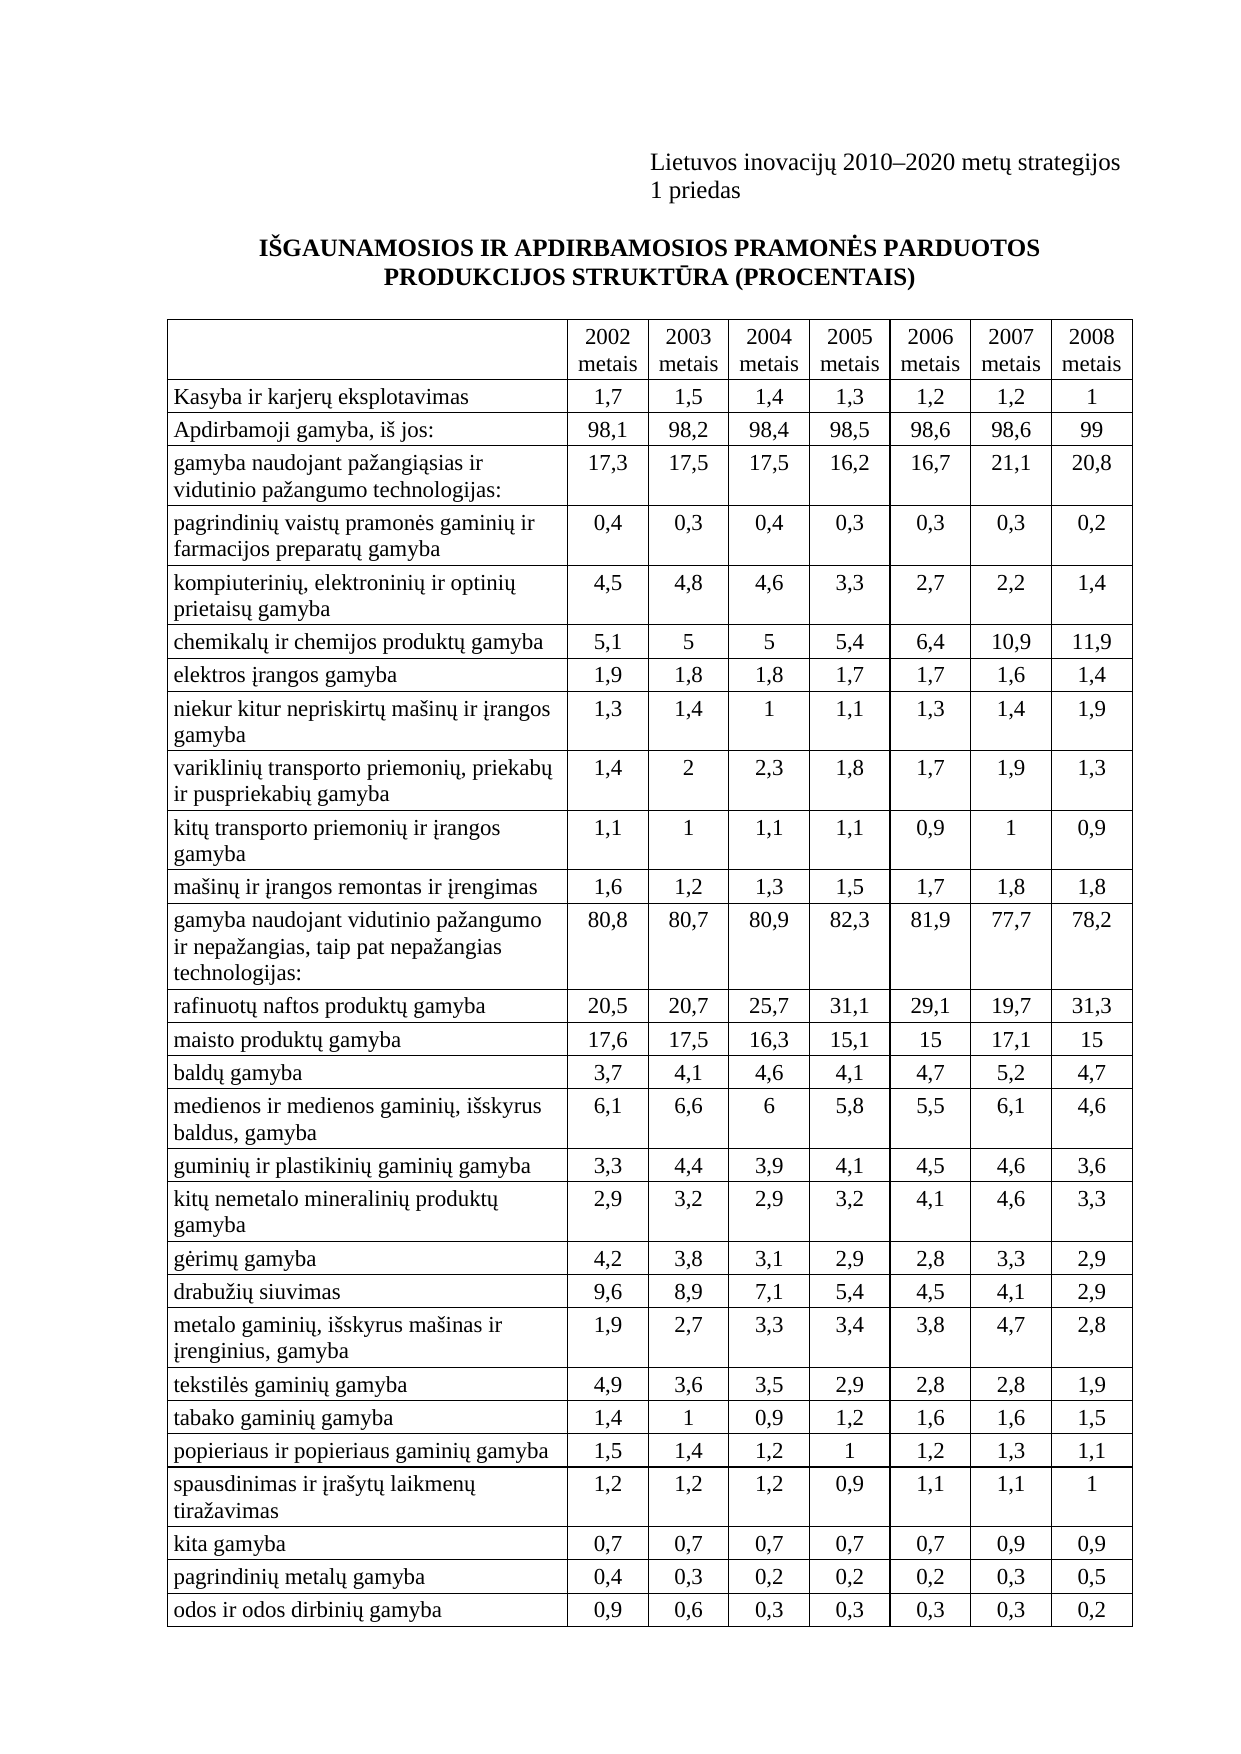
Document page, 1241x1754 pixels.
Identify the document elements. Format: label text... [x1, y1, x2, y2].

table_cell 1,3 [729, 870, 809, 903]
table_cell 17,3 [568, 446, 648, 505]
table_cell guminių ir plastikinių gaminių gamyba [168, 1149, 567, 1181]
table_cell 1,3 [971, 1434, 1051, 1466]
table_cell 0,3 [891, 1594, 970, 1626]
table_cell 4,6 [971, 1149, 1051, 1181]
table_cell 1 [649, 1401, 728, 1433]
table_cell 16,3 [729, 1023, 809, 1055]
table_cell 1,8 [971, 870, 1051, 903]
table_cell 2,9 [1052, 1242, 1132, 1274]
table_cell 3,8 [891, 1308, 970, 1367]
table_cell 2 [649, 751, 728, 810]
table_cell 1,2 [568, 1468, 648, 1526]
table_cell 80,7 [649, 904, 728, 988]
table_cell 1 [1052, 1468, 1132, 1526]
table_cell 2,3 [729, 751, 809, 810]
table_cell kitų transporto priemonių ir įrangos gamyba [168, 811, 567, 869]
table_cell 5,4 [810, 625, 889, 657]
table_cell 1,3 [568, 692, 648, 750]
table_cell 5,5 [891, 1089, 970, 1148]
table_cell 1,4 [649, 1434, 728, 1466]
table_cell 2,7 [649, 1308, 728, 1367]
table_cell 1 [1052, 380, 1132, 412]
table_cell 20,8 [1052, 446, 1132, 505]
table_cell 4,1 [649, 1056, 728, 1088]
table_cell 31,1 [810, 990, 889, 1022]
table_cell 1,9 [1052, 692, 1132, 750]
table_cell elektros įrangos gamyba [168, 659, 567, 691]
table_cell Apdirbamoji gamyba, iš jos: [168, 413, 567, 445]
table_cell 0,9 [1052, 1527, 1132, 1559]
table_cell 2,8 [891, 1368, 970, 1400]
table_cell chemikalų ir chemijos produktų gamyba [168, 625, 567, 657]
table_cell 1,6 [971, 1401, 1051, 1433]
table_cell 1,3 [1052, 751, 1132, 810]
table_cell 4,5 [568, 566, 648, 624]
table_cell 0,2 [729, 1560, 809, 1592]
table_cell 16,2 [810, 446, 889, 505]
table_cell kompiuterinių, elektroninių ir optinių prietaisų gamyba [168, 566, 567, 624]
table_cell 1,6 [891, 1401, 970, 1433]
table_cell tekstilės gaminių gamyba [168, 1368, 567, 1400]
table_cell 6,1 [568, 1089, 648, 1148]
table_cell 3,9 [729, 1149, 809, 1181]
table_cell 1,3 [891, 692, 970, 750]
table_header 2008 metais [1052, 320, 1132, 379]
table_cell 3,3 [729, 1308, 809, 1367]
table_cell 0,9 [971, 1527, 1051, 1559]
table_cell baldų gamyba [168, 1056, 567, 1088]
table_cell 2,9 [1052, 1275, 1132, 1307]
table_cell 5,4 [810, 1275, 889, 1307]
table_cell 31,3 [1052, 990, 1132, 1022]
table_cell 77,7 [971, 904, 1051, 988]
table_cell 4,5 [891, 1149, 970, 1181]
table_cell drabužių siuvimas [168, 1275, 567, 1307]
table_cell 4,6 [729, 566, 809, 624]
table_cell 1,8 [649, 659, 728, 691]
table_cell 1,5 [810, 870, 889, 903]
table_cell 0,3 [810, 1594, 889, 1626]
table_cell 1,7 [810, 659, 889, 691]
table_cell 99 [1052, 413, 1132, 445]
table_cell 2,9 [729, 1182, 809, 1241]
table_cell 98,6 [891, 413, 970, 445]
table_cell 5 [729, 625, 809, 657]
table_cell maisto produktų gamyba [168, 1023, 567, 1055]
table_header 2004 metais [729, 320, 809, 379]
table_cell 1 [971, 811, 1051, 869]
table_cell 1,9 [568, 1308, 648, 1367]
table_cell 1,5 [568, 1434, 648, 1466]
table_cell 1,5 [649, 380, 728, 412]
table_cell 1,8 [1052, 870, 1132, 903]
table_cell 0,3 [891, 506, 970, 564]
table_cell 1,6 [568, 870, 648, 903]
table_cell 29,1 [891, 990, 970, 1022]
table_cell 1 [729, 692, 809, 750]
table_cell 80,8 [568, 904, 648, 988]
table_cell 1,4 [1052, 566, 1132, 624]
table_cell variklinių transporto priemonių, priekabų ir puspriekabių gamyba [168, 751, 567, 810]
table_cell 17,5 [649, 1023, 728, 1055]
table_cell 1,8 [810, 751, 889, 810]
table_cell 3,5 [729, 1368, 809, 1400]
table_cell 1,4 [1052, 659, 1132, 691]
table_cell 1,9 [568, 659, 648, 691]
table_cell 4,2 [568, 1242, 648, 1274]
table_cell 2,9 [568, 1182, 648, 1241]
table_cell 6 [729, 1089, 809, 1148]
table_cell 0,3 [810, 506, 889, 564]
table_cell 0,9 [1052, 811, 1132, 869]
table_cell 6,1 [971, 1089, 1051, 1148]
table_cell 0,3 [649, 506, 728, 564]
table_cell niekur kitur nepriskirtų mašinų ir įrangos gamyba [168, 692, 567, 750]
table_cell 0,3 [971, 506, 1051, 564]
table_cell 4,7 [891, 1056, 970, 1088]
text IŠGAUNAMOSIOS IR APDIRBAMOSIOS PRAMONĖS PARDUOTOS PRODUKCIJOS STRUKTŪRA (PROCENTAIS) [177, 233, 1122, 291]
table_cell 82,3 [810, 904, 889, 988]
table_cell 1,1 [810, 692, 889, 750]
table_cell Kasyba ir karjerų eksplotavimas [168, 380, 567, 412]
table_header 2005 metais [810, 320, 889, 379]
table_cell 0,2 [1052, 506, 1132, 564]
table_cell 0,4 [729, 506, 809, 564]
table_cell 0,7 [810, 1527, 889, 1559]
table_cell 3,7 [568, 1056, 648, 1088]
table_cell 4,1 [971, 1275, 1051, 1307]
table_cell 4,1 [810, 1056, 889, 1088]
table_cell 1,1 [568, 811, 648, 869]
table_cell 1,2 [649, 870, 728, 903]
table_cell 2,8 [971, 1368, 1051, 1400]
table_cell 17,6 [568, 1023, 648, 1055]
table_cell odos ir odos dirbinių gamyba [168, 1594, 567, 1626]
table_cell 2,9 [810, 1242, 889, 1274]
table_header 2002 metais [568, 320, 648, 379]
table_cell 17,5 [649, 446, 728, 505]
table_cell 3,8 [649, 1242, 728, 1274]
text 1 priedas [650, 176, 1122, 204]
table_cell 98,4 [729, 413, 809, 445]
table_cell 1,4 [568, 751, 648, 810]
table_cell 5 [649, 625, 728, 657]
table_cell tabako gaminių gamyba [168, 1401, 567, 1433]
table_cell 98,5 [810, 413, 889, 445]
table_cell 4,6 [971, 1182, 1051, 1241]
table_cell 4,5 [891, 1275, 970, 1307]
table_cell 1,7 [568, 380, 648, 412]
table_cell medienos ir medienos gaminių, išskyrus baldus, gamyba [168, 1089, 567, 1148]
table_cell 1,1 [1052, 1434, 1132, 1466]
table_cell 19,7 [971, 990, 1051, 1022]
table_cell 2,7 [891, 566, 970, 624]
table_cell 0,4 [568, 1560, 648, 1592]
table_cell 1,2 [649, 1468, 728, 1526]
table_cell 6,6 [649, 1089, 728, 1148]
table_cell 20,7 [649, 990, 728, 1022]
table_cell 3,2 [810, 1182, 889, 1241]
table_cell pagrindinių metalų gamyba [168, 1560, 567, 1592]
table_cell 81,9 [891, 904, 970, 988]
table_cell 1,1 [971, 1468, 1051, 1526]
table_cell 0,9 [729, 1401, 809, 1433]
table_cell 0,7 [729, 1527, 809, 1559]
table_cell 1,4 [649, 692, 728, 750]
table_cell 98,1 [568, 413, 648, 445]
table_cell 1,2 [729, 1434, 809, 1466]
table_cell 98,6 [971, 413, 1051, 445]
table_cell 1,2 [891, 380, 970, 412]
table_cell 3,3 [1052, 1182, 1132, 1241]
table_cell 1,4 [729, 380, 809, 412]
table_cell 3,1 [729, 1242, 809, 1274]
table_cell 5,1 [568, 625, 648, 657]
table_cell 3,2 [649, 1182, 728, 1241]
table_cell 9,6 [568, 1275, 648, 1307]
table_cell 4,8 [649, 566, 728, 624]
table_cell 0,5 [1052, 1560, 1132, 1592]
table_cell 2,2 [971, 566, 1051, 624]
table_cell gamyba naudojant pažangiąsias ir vidutinio pažangumo technologijas: [168, 446, 567, 505]
table_cell 4,1 [810, 1149, 889, 1181]
table_header 2003 metais [649, 320, 728, 379]
table_cell 0,3 [729, 1594, 809, 1626]
table_cell 11,9 [1052, 625, 1132, 657]
table_cell 8,9 [649, 1275, 728, 1307]
table_cell 0,7 [568, 1527, 648, 1559]
table_cell 1,7 [891, 751, 970, 810]
table_cell gėrimų gamyba [168, 1242, 567, 1274]
table_cell 4,6 [1052, 1089, 1132, 1148]
table_cell spausdinimas ir įrašytų laikmenų tiražavimas [168, 1468, 567, 1526]
table_cell 0,3 [649, 1560, 728, 1592]
table_cell 4,7 [971, 1308, 1051, 1367]
table_cell 98,2 [649, 413, 728, 445]
table_cell 4,4 [649, 1149, 728, 1181]
table_cell 1,5 [1052, 1401, 1132, 1433]
table_cell 16,7 [891, 446, 970, 505]
table_cell metalo gaminių, išskyrus mašinas ir įrenginius, gamyba [168, 1308, 567, 1367]
table_cell popieriaus ir popieriaus gaminių gamyba [168, 1434, 567, 1466]
table_cell 1,1 [891, 1468, 970, 1526]
table_header 2006 metais [891, 320, 970, 379]
table_cell 7,1 [729, 1275, 809, 1307]
table_cell 3,3 [568, 1149, 648, 1181]
table_cell 1,2 [729, 1468, 809, 1526]
table_cell 1,7 [891, 659, 970, 691]
table_cell 5,2 [971, 1056, 1051, 1088]
table_cell kita gamyba [168, 1527, 567, 1559]
table_cell gamyba naudojant vidutinio pažangumo ir nepažangias, taip pat nepažangias technologijas: [168, 904, 567, 988]
table_cell 1 [649, 811, 728, 869]
table_cell 4,1 [891, 1182, 970, 1241]
table_cell 5,8 [810, 1089, 889, 1148]
table_cell 0,6 [649, 1594, 728, 1626]
table_cell 1,9 [971, 751, 1051, 810]
table_cell 1,1 [810, 811, 889, 869]
table_cell 0,4 [568, 506, 648, 564]
table_cell 3,6 [1052, 1149, 1132, 1181]
table_cell 0,7 [649, 1527, 728, 1559]
table_cell 1,4 [568, 1401, 648, 1433]
table_cell 15 [1052, 1023, 1132, 1055]
table_cell 0,2 [810, 1560, 889, 1592]
text Lietuvos inovacijų 2010–2020 metų strategijos [650, 147, 1122, 176]
table_cell 0,9 [891, 811, 970, 869]
table_cell 0,9 [568, 1594, 648, 1626]
table_cell 15,1 [810, 1023, 889, 1055]
table_cell 3,4 [810, 1308, 889, 1367]
table_cell 1 [810, 1434, 889, 1466]
table_cell kitų nemetalo mineralinių produktų gamyba [168, 1182, 567, 1241]
table_cell 3,6 [649, 1368, 728, 1400]
table_cell 10,9 [971, 625, 1051, 657]
table_cell 2,8 [1052, 1308, 1132, 1367]
table_cell 6,4 [891, 625, 970, 657]
table_header [168, 320, 567, 379]
table_cell mašinų ir įrangos remontas ir įrengimas [168, 870, 567, 903]
table_cell 4,7 [1052, 1056, 1132, 1088]
table_cell 3,3 [810, 566, 889, 624]
table_cell 78,2 [1052, 904, 1132, 988]
table_cell 1,8 [729, 659, 809, 691]
table_cell 25,7 [729, 990, 809, 1022]
table_cell 1,3 [810, 380, 889, 412]
table_cell 1,2 [810, 1401, 889, 1433]
table_cell 0,9 [810, 1468, 889, 1526]
table_cell 17,5 [729, 446, 809, 505]
table_cell 4,9 [568, 1368, 648, 1400]
table_cell 1,2 [971, 380, 1051, 412]
table_cell 15 [891, 1023, 970, 1055]
table_cell 0,2 [891, 1560, 970, 1592]
table_cell 0,3 [971, 1594, 1051, 1626]
table_cell 17,1 [971, 1023, 1051, 1055]
table_cell 0,3 [971, 1560, 1051, 1592]
table_cell 80,9 [729, 904, 809, 988]
table_cell 2,9 [810, 1368, 889, 1400]
table_cell 1,7 [891, 870, 970, 903]
table_cell pagrindinių vaistų pramonės gaminių ir farmacijos preparatų gamyba [168, 506, 567, 564]
table_cell 1,2 [891, 1434, 970, 1466]
table_cell 1,9 [1052, 1368, 1132, 1400]
table_cell 1,6 [971, 659, 1051, 691]
table_header 2007 metais [971, 320, 1051, 379]
table_cell 1,1 [729, 811, 809, 869]
table_cell rafinuotų naftos produktų gamyba [168, 990, 567, 1022]
table_cell 4,6 [729, 1056, 809, 1088]
table_cell 3,3 [971, 1242, 1051, 1274]
table_cell 20,5 [568, 990, 648, 1022]
table_cell 2,8 [891, 1242, 970, 1274]
table_cell 21,1 [971, 446, 1051, 505]
table_cell 0,2 [1052, 1594, 1132, 1626]
table_cell 0,7 [891, 1527, 970, 1559]
table_cell 1,4 [971, 692, 1051, 750]
